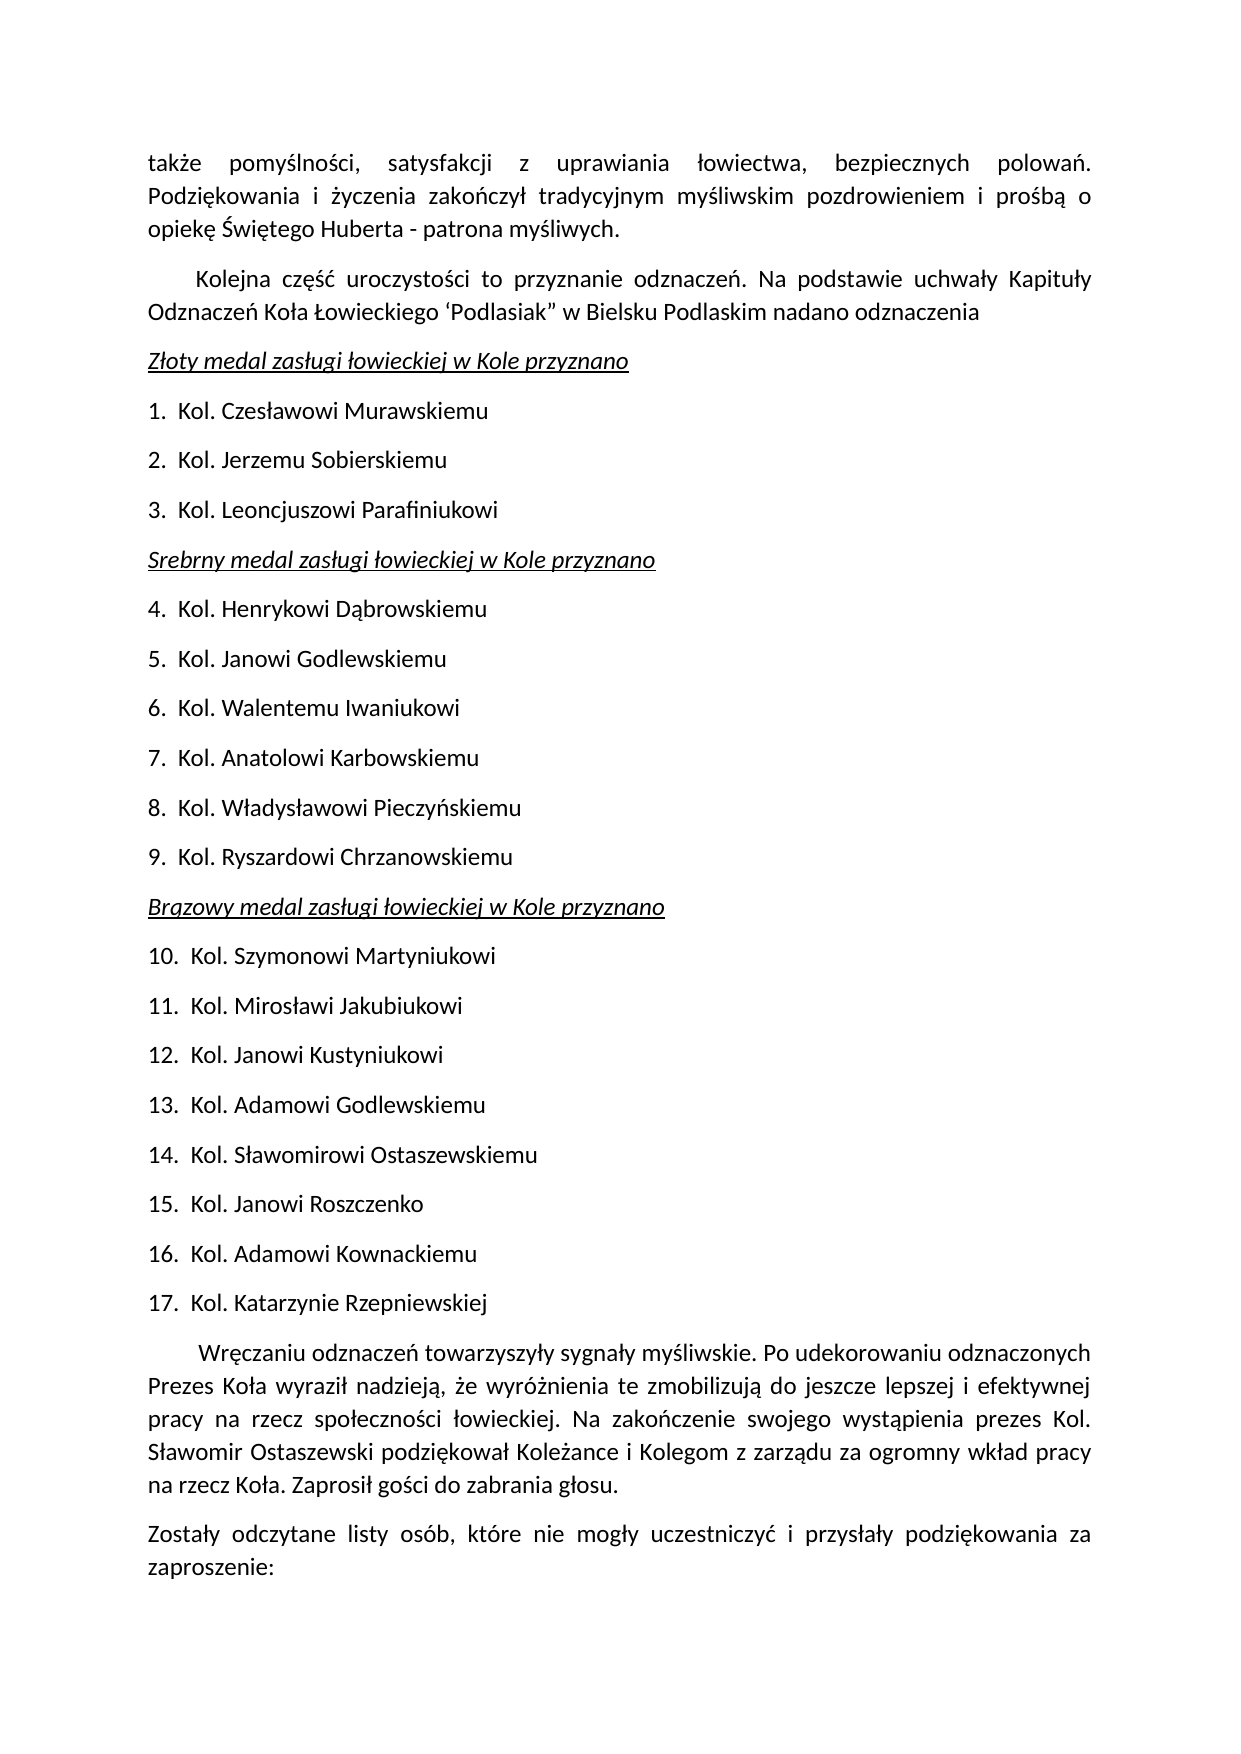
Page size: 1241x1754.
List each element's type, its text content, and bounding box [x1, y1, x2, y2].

text także pomyślności, satysfakcji z uprawiania łowiectwa, bezpiecznych polowań. Podziękowania i życzenia zakończył tradycyjnym myśliwskim pozdrowieniem i prośbą o opiekę Świętego Huberta - patrona myśliwych. [148, 148, 1093, 244]
text Srebrny medal zasługi łowieckiej w Kole przyznano [148, 544, 1093, 574]
text 5. Kol. Janowi Godlewskiemu [148, 643, 1093, 673]
text 4. Kol. Henrykowi Dąbrowskiemu [148, 593, 1093, 624]
text Kolejna część uroczystości to przyznanie odznaczeń. Na podstawie uchwały Kapituły Odznaczeń Koła Łowieckiego ‘Podlasiak” w Bielsku Podlaskim nadano odznaczenia [148, 263, 1093, 326]
text 15. Kol. Janowi Roszczenko [148, 1188, 1093, 1219]
text 6. Kol. Walentemu Iwaniukowi [148, 693, 1093, 723]
text 8. Kol. Władysławowi Pieczyńskiemu [148, 792, 1093, 822]
text 7. Kol. Anatolowi Karbowskiemu [148, 742, 1093, 773]
text Wręczaniu odznaczeń towarzyszyły sygnały myśliwskie. Po udekorowaniu odznaczonych Prezes Koła wyraził nadzieją, że wyróżnienia te zmobilizują do jeszcze lepszej i efektywnej pracy na rzecz społeczności łowieckiej. Na zakończenie swojego wystąpienia prezes Kol. Sławomir Ostaszewski podziękował Koleżance i Kolegom z zarządu za ogromny wkład pracy na rzecz Koła. Zaprosił gości do zabrania głosu. [148, 1337, 1093, 1499]
text 14. Kol. Sławomirowi Ostaszewskiemu [148, 1139, 1093, 1169]
text 11. Kol. Mirosławi Jakubiukowi [148, 990, 1093, 1021]
text 17. Kol. Katarzynie Rzepniewskiej [148, 1288, 1093, 1318]
text Zostały odczytane listy osób, które nie mogły uczestniczyć i przysłały podziękowania za zaproszenie: [148, 1518, 1093, 1582]
text 13. Kol. Adamowi Godlewskiemu [148, 1089, 1093, 1120]
text 9. Kol. Ryszardowi Chrzanowskiemu [148, 841, 1093, 872]
text 16. Kol. Adamowi Kownackiemu [148, 1238, 1093, 1268]
text 12. Kol. Janowi Kustyniukowi [148, 1040, 1093, 1070]
text 3. Kol. Leoncjuszowi Parafiniukowi [148, 494, 1093, 525]
text 10. Kol. Szymonowi Martyniukowi [148, 941, 1093, 971]
text 1. Kol. Czesławowi Murawskiemu [148, 395, 1093, 426]
text Brązowy medal zasługi łowieckiej w Kole przyznano [148, 891, 1093, 921]
text Złoty medal zasługi łowieckiej w Kole przyznano [148, 346, 1093, 376]
text 2. Kol. Jerzemu Sobierskiemu [148, 445, 1093, 475]
